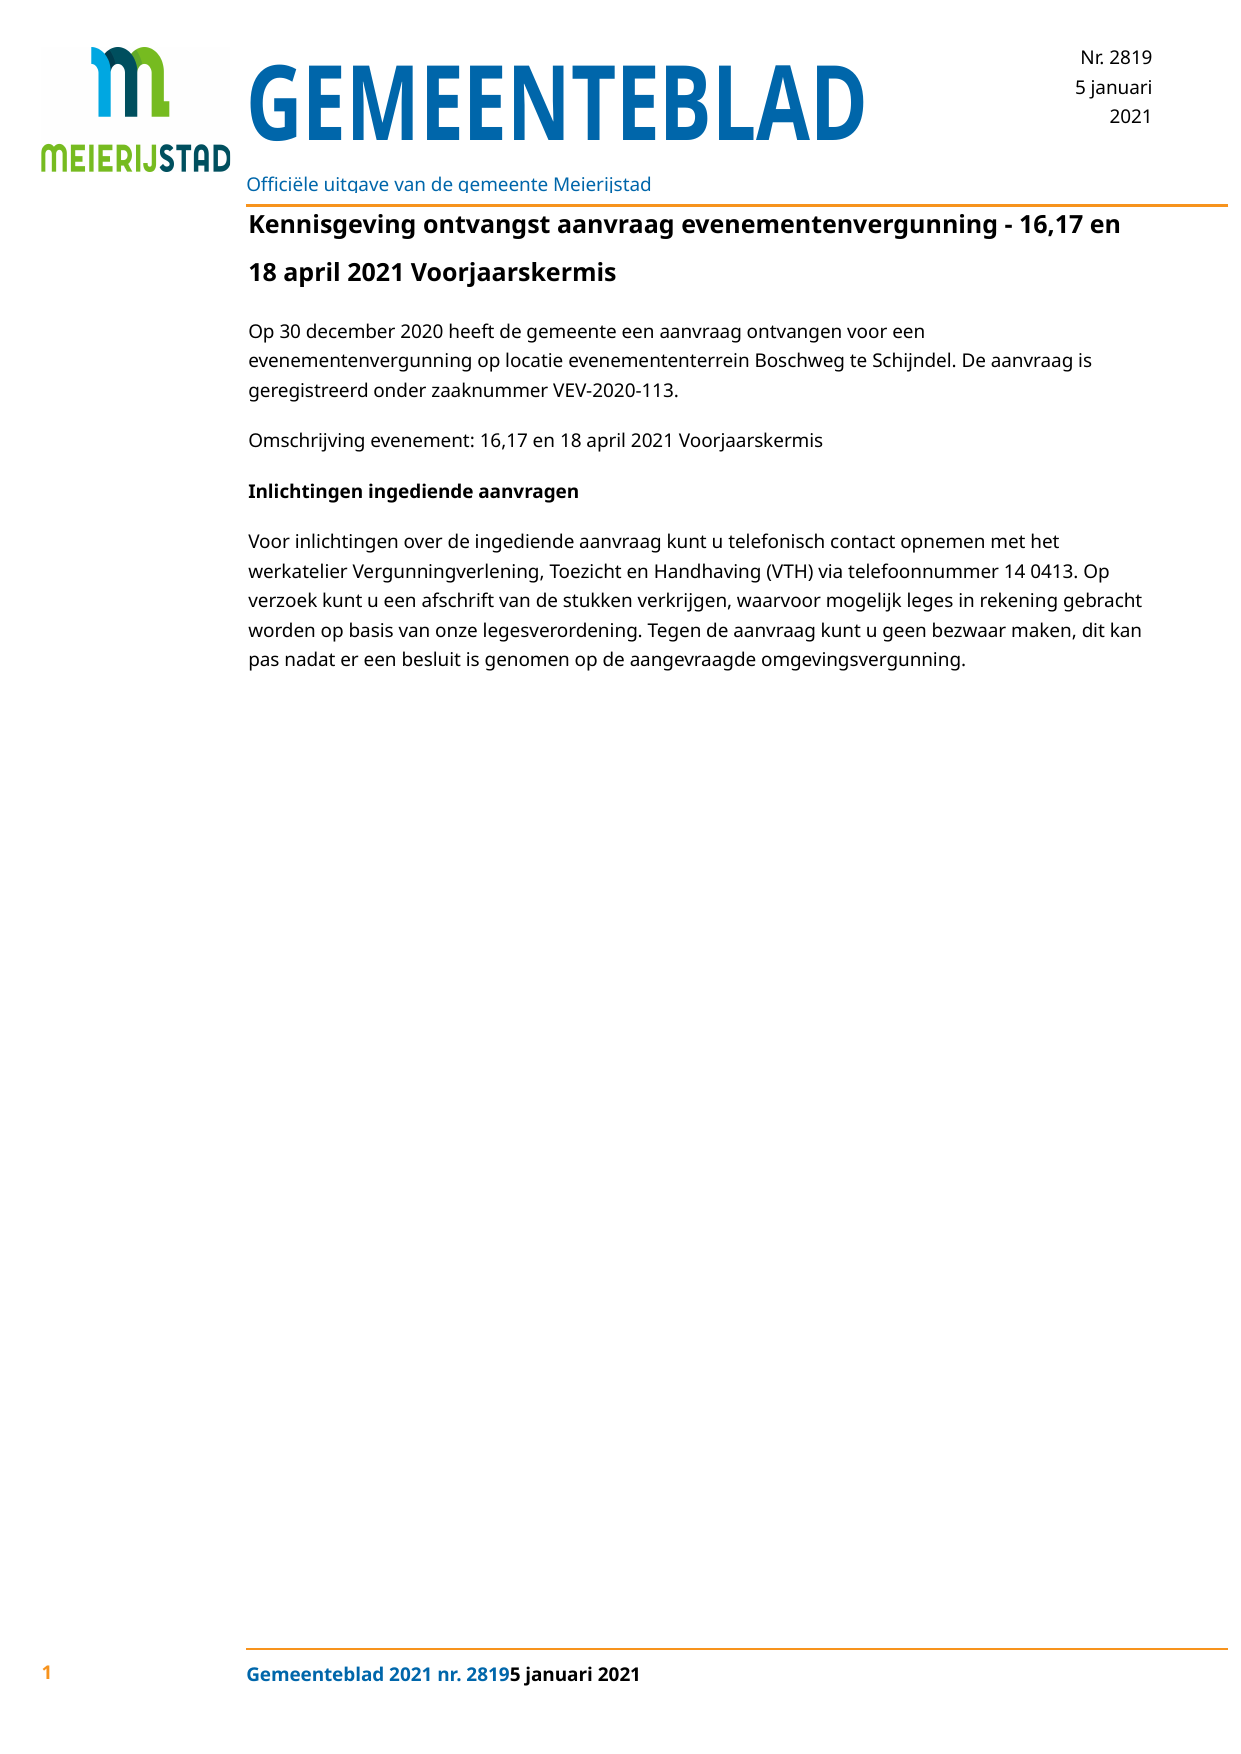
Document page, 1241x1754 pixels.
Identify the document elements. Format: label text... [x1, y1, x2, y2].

text Omschrijving evenement: 16,17 en 18 april 2021 Voorjaarskermis [248, 427, 1152, 453]
text Op 30 december 2020 heeft de gemeente een aanvraag ontvangen voor een evenementenvergunning op locatie evenemententerrein Boschweg te Schijndel. De aanvraag is geregistreerd onder zaaknummer VEV-2020-113. [248, 318, 1152, 403]
text Kennisgeving ontvangst aanvraag evenementenvergunning - 16,17 en 18 april 2021 Voorjaarskermis [248, 207, 1152, 288]
picture [41, 47, 231, 172]
text Inlichtingen ingediende aanvragen [248, 478, 1152, 504]
text Voor inlichtingen over de ingediende aanvraag kunt u telefonisch contact opnemen met het werkatelier Vergunningverlening, Toezicht en Handhaving (VTH) via telefoonnummer 14 0413. Op verzoek kunt u een afschrift van de stukken verkrijgen, waarvoor mogelijk leges in rekening gebracht worden op basis van onze legesverordening. Tegen de aanvraag kunt u geen bezwaar maken, dit kan pas nadat er een besluit is genomen op de aangevraagde omgevingsvergunning. [248, 528, 1152, 672]
